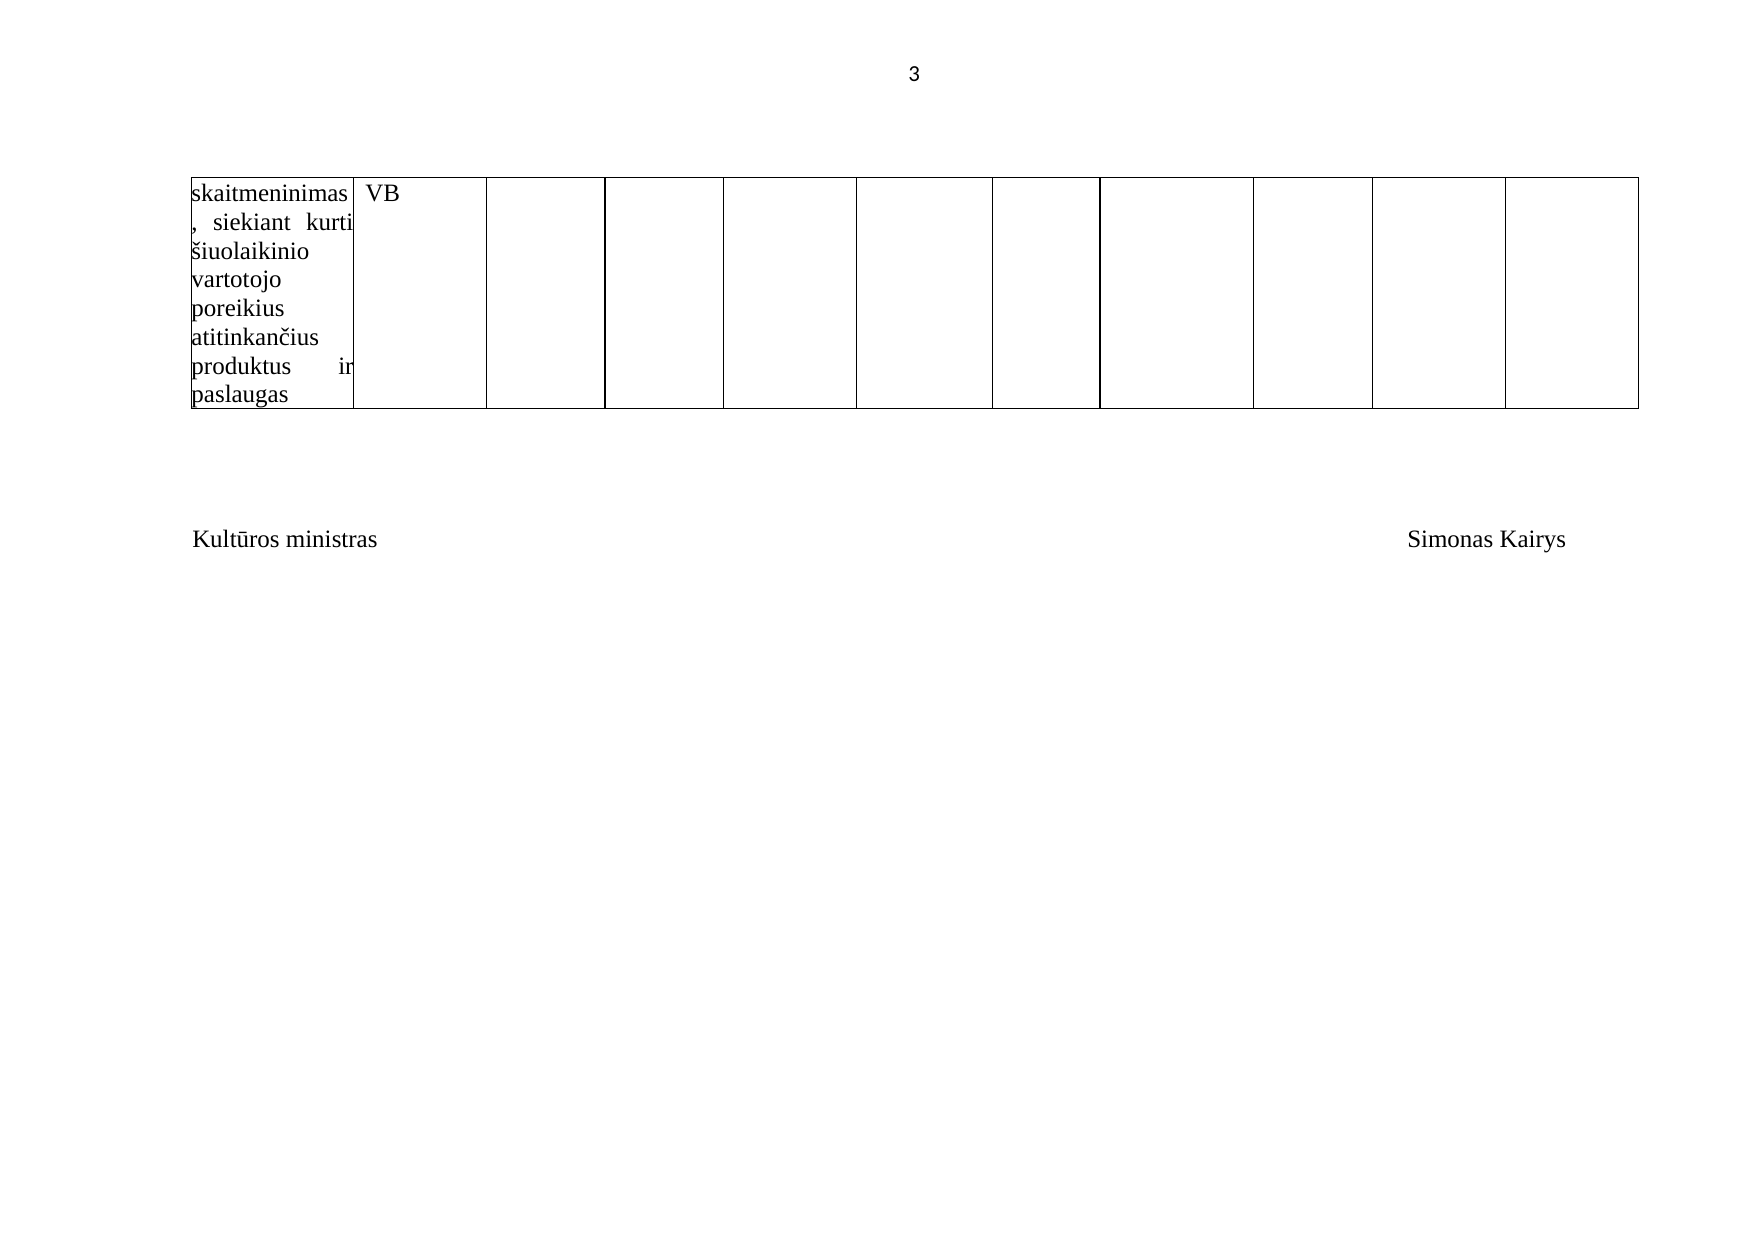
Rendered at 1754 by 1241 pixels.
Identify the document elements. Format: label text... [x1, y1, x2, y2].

table_cell [487, 178, 604, 408]
table_cell [724, 178, 856, 408]
table_cell skaitmeninimas, siekiant kurti šiuolaikinio vartotojo poreikius atitinkančius produktus ir paslaugas [192, 178, 353, 408]
text Kultūros ministras Simonas Kairys [192, 524, 1636, 553]
table_cell - [1254, 178, 1372, 408]
table_cell [857, 178, 992, 408]
table_cell VB [354, 178, 486, 408]
table_cell [1506, 178, 1638, 408]
table_cell - [993, 178, 1099, 408]
table_cell [606, 178, 723, 408]
table_cell - [1101, 178, 1253, 408]
table_cell - [1373, 178, 1505, 408]
